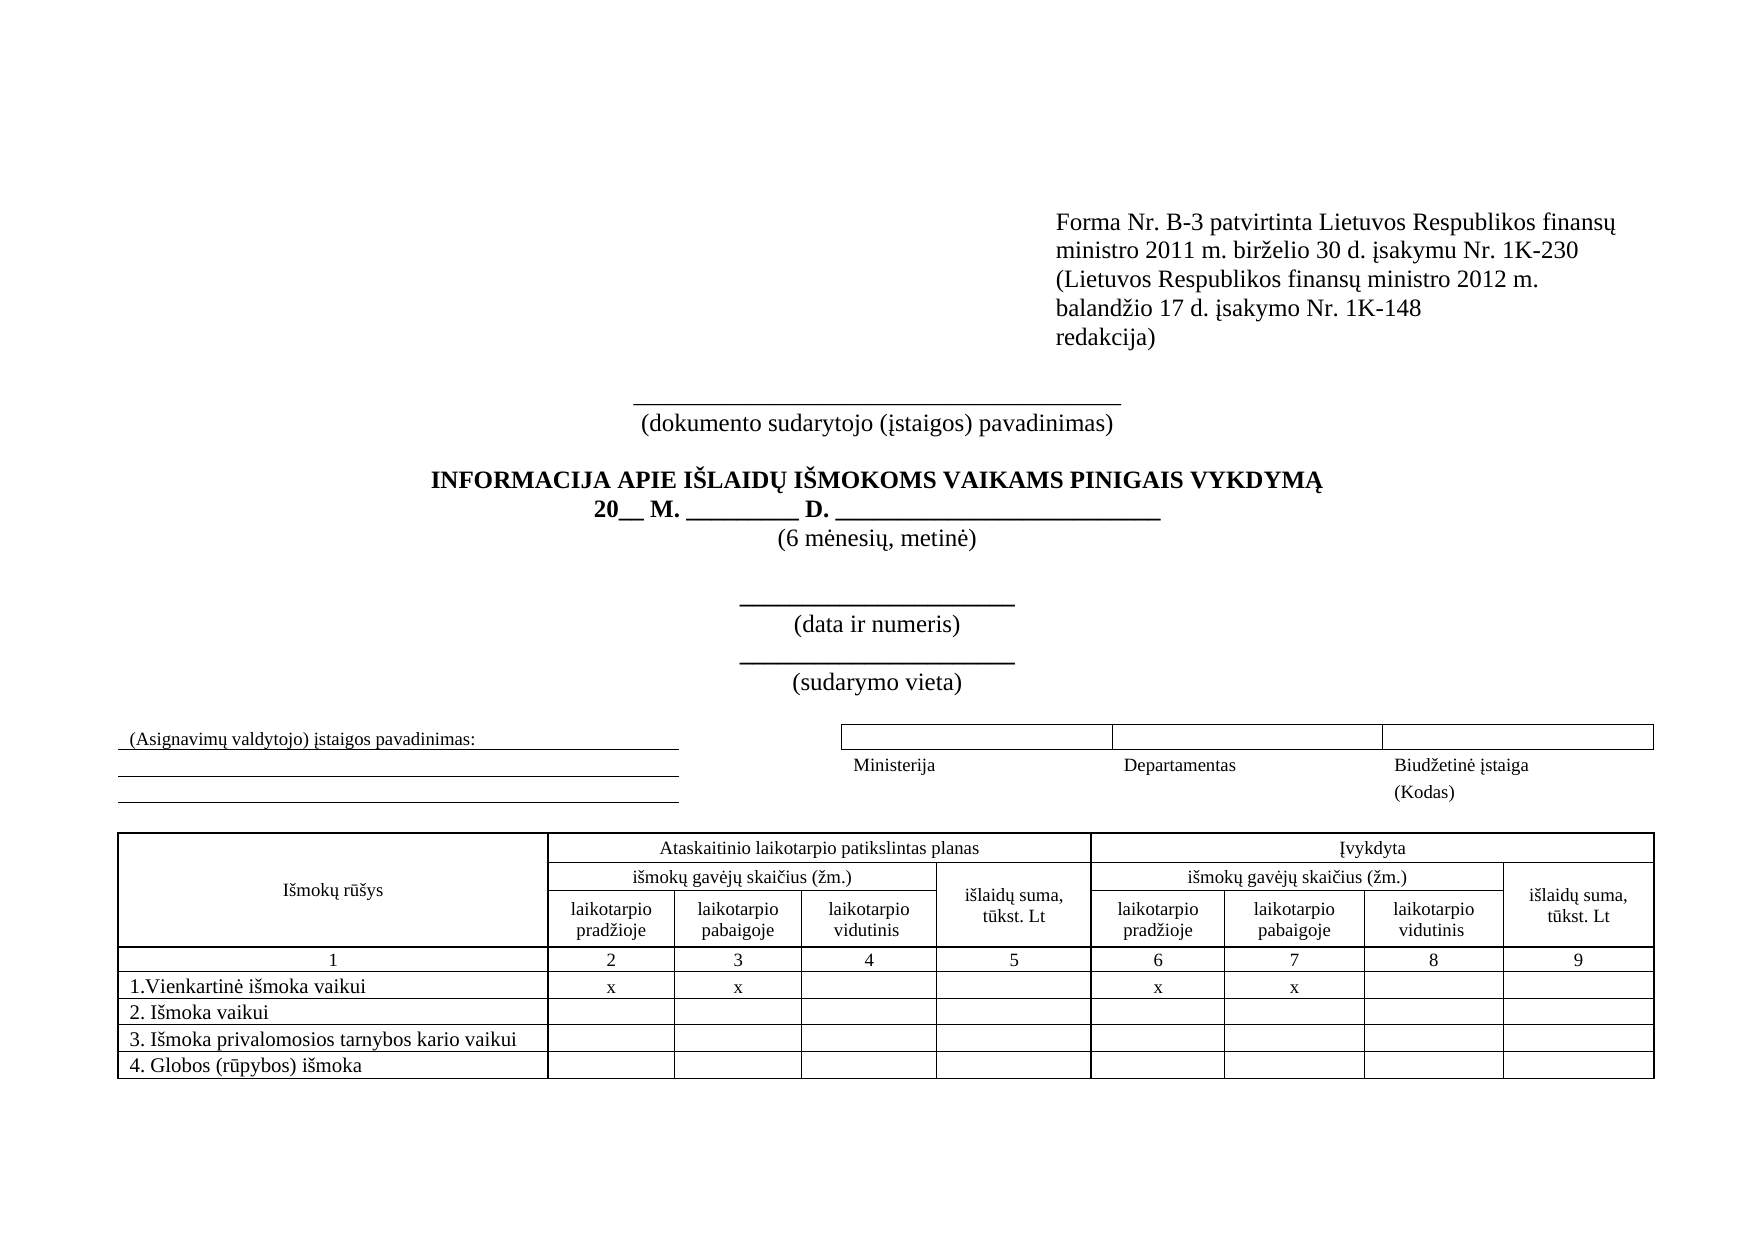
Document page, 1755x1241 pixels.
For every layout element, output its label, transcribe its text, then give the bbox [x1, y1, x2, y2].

text (6 mėnesių, metinė) [118, 523, 1636, 552]
table_cell laikotarpio vidutinis [802, 891, 936, 946]
table_cell [842, 776, 1112, 802]
table_cell Ministerija [842, 750, 1112, 776]
table_header [1113, 725, 1382, 749]
text (Lietuvos Respublikos finansų ministro 2012 m. balandžio 17 d. įsakymo Nr. 1K-148 [1056, 264, 1636, 322]
table_header Išmokų rūšys [119, 834, 547, 946]
table_cell [549, 1052, 674, 1077]
table_header [842, 725, 1112, 749]
text Forma Nr. B-3 patvirtinta Lietuvos Respublikos finansų ministro 2011 m. birželio 30 d. įsakymu Nr. 1K-230 [1056, 207, 1636, 264]
table_cell 1.Vienkartinė išmoka vaikui [119, 972, 547, 998]
text redakcija) [1056, 322, 1636, 350]
table_cell išlaidų suma, tūkst. Lt [1504, 863, 1653, 946]
table_cell [118, 777, 679, 802]
table_cell laikotarpio pradžioje [549, 891, 674, 946]
table_cell [1504, 972, 1653, 998]
table_cell [802, 1025, 936, 1051]
text INFORMACIJA APIE IŠLAIDŲ IŠMOKOMS VAIKAMS PINIGAIS VYKDYMĄ [118, 465, 1636, 494]
text 20__ M. _________ D. __________________________ [118, 494, 1636, 523]
table_cell [549, 1025, 674, 1051]
text ______________________ [118, 580, 1636, 609]
table_cell 3. Išmoka privalomosios tarnybos kario vaikui [119, 1025, 547, 1051]
table_cell [1504, 999, 1653, 1024]
table_cell [802, 972, 936, 998]
table_cell laikotarpio pradžioje [1092, 891, 1224, 946]
table_cell laikotarpio pabaigoje [1225, 891, 1364, 946]
table_cell [802, 999, 936, 1024]
table_cell 5 [937, 948, 1090, 971]
table_cell 6 [1092, 948, 1224, 971]
table_cell [679, 776, 842, 802]
table_cell [1113, 776, 1383, 802]
table_cell [937, 1052, 1090, 1077]
table_header Ataskaitinio laikotarpio patikslintas planas [549, 834, 1090, 862]
table_cell [1365, 999, 1503, 1024]
table_cell 4. Globos (rūpybos) išmoka [119, 1052, 547, 1077]
table_cell [937, 972, 1090, 998]
table_cell [1365, 1052, 1503, 1077]
table_cell [937, 999, 1090, 1024]
table_cell [675, 1052, 801, 1077]
table_cell 2 [549, 948, 674, 971]
text ______________________ [118, 638, 1636, 667]
table_cell x [1225, 972, 1364, 998]
table_cell x [675, 972, 801, 998]
table_cell Biudžetinė įstaiga [1383, 750, 1653, 776]
text (dokumento sudarytojo (įstaigos) pavadinimas) [118, 408, 1636, 437]
table_cell [675, 1025, 801, 1051]
text (sudarymo vieta) [118, 667, 1636, 695]
table_header [679, 724, 841, 749]
table_cell 3 [675, 948, 801, 971]
table_header Įvykdyta [1092, 834, 1653, 862]
table_cell [1504, 1025, 1653, 1051]
text (data ir numeris) [118, 609, 1636, 638]
table_cell [1504, 1052, 1653, 1077]
table_header (Asignavimų valdytojo) įstaigos pavadinimas: [118, 724, 679, 749]
table_cell [1365, 1025, 1503, 1051]
table_cell [679, 749, 842, 776]
table_cell [1092, 1025, 1224, 1051]
table_cell 4 [802, 948, 936, 971]
table_header [1383, 725, 1653, 749]
table_cell [1225, 1052, 1364, 1077]
table_cell išlaidų suma, tūkst. Lt [937, 863, 1090, 946]
table_cell 7 [1225, 948, 1364, 971]
table_cell [1225, 999, 1364, 1024]
table_cell 8 [1365, 948, 1503, 971]
table_cell x [549, 972, 674, 998]
table_cell 1 [119, 948, 547, 971]
table_cell [675, 999, 801, 1024]
table_cell [118, 750, 679, 776]
table_cell Departamentas [1113, 750, 1383, 776]
table_cell x [1092, 972, 1224, 998]
table_cell laikotarpio pabaigoje [675, 891, 801, 946]
table_cell [1365, 972, 1503, 998]
table_cell išmokų gavėjų skaičius (žm.) [549, 863, 936, 890]
table_cell [937, 1025, 1090, 1051]
table_cell [549, 999, 674, 1024]
table_cell [1225, 1025, 1364, 1051]
table_cell (Kodas) [1383, 776, 1653, 802]
table_cell išmokų gavėjų skaičius (žm.) [1092, 863, 1503, 890]
table_cell [1092, 999, 1224, 1024]
table_cell 9 [1504, 948, 1653, 971]
text _______________________________________ [118, 379, 1636, 408]
table_cell laikotarpio vidutinis [1365, 891, 1503, 946]
table_cell [802, 1052, 936, 1077]
table_cell 2. Išmoka vaikui [119, 999, 547, 1024]
table_cell [1092, 1052, 1224, 1077]
